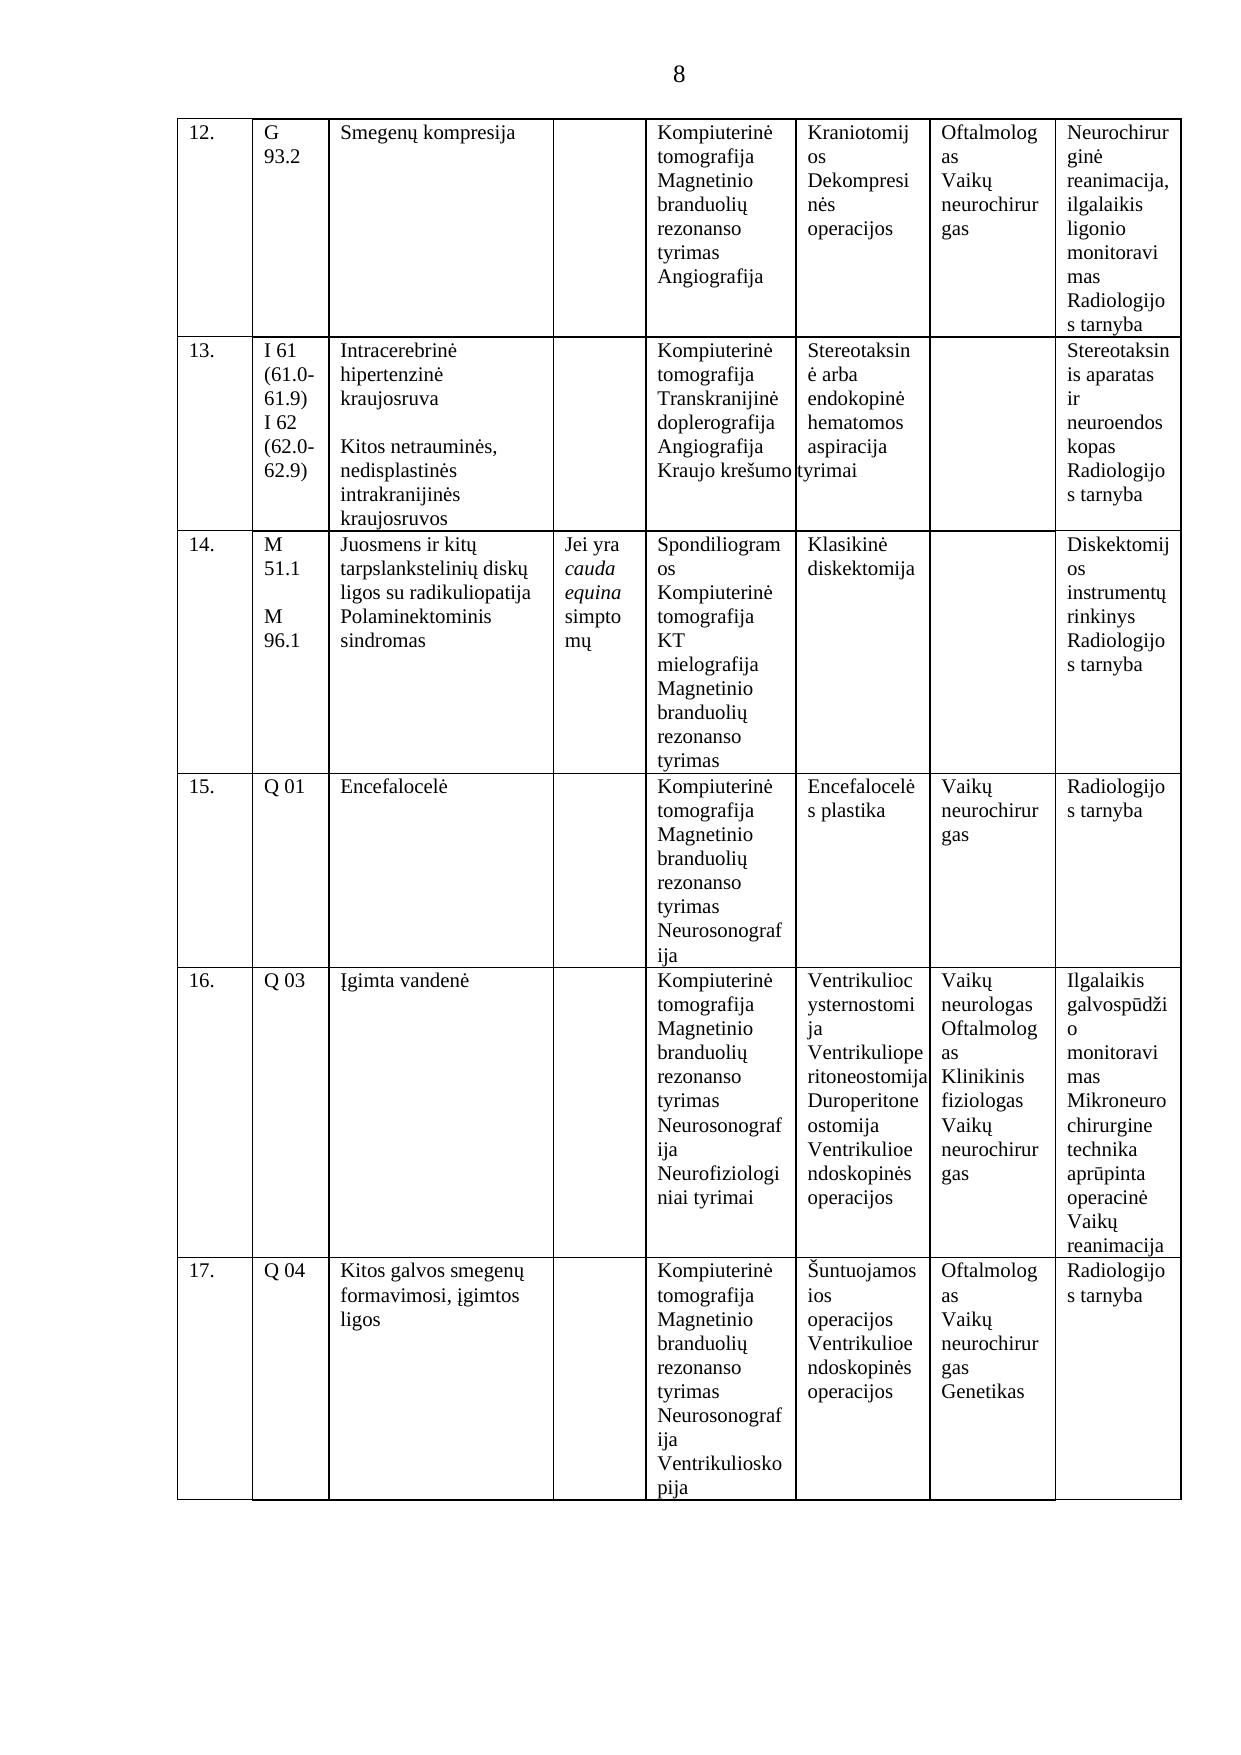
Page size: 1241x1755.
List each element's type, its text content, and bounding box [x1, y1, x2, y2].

table_cell Šuntuojamosios operacijos Ventrikulioendoskopinės operacijos [797, 1258, 929, 1499]
table_cell Kompiuterinė tomografija Magnetinio branduolių rezonanso tyrimas Neurosonografija Ventrikulioskopija [647, 1258, 795, 1499]
table_cell 12. [178, 119, 252, 336]
table_cell Kompiuterinė tomografija Transkranijinė doplerografija Angiografija Kraujo krešumo tyrimai [647, 338, 795, 530]
table_cell Q 01 [253, 774, 328, 967]
table_cell Kompiuterinė tomografija Magnetinio branduolių rezonanso tyrimas Angiografija [647, 120, 795, 336]
table_cell I 61 (61.0-61.9) I 62 (62.0-62.9) [253, 338, 328, 530]
table_cell Stereotaksinis aparatas ir neuroendoskopas Radiologijos tarnyba [1056, 338, 1180, 530]
table_cell Oftalmologas Vaikų neurochirurgas [931, 120, 1055, 336]
table_cell [931, 338, 1055, 530]
table_cell G 93.2 [253, 120, 328, 336]
table_cell 15. [178, 774, 252, 967]
table_cell [554, 968, 645, 1257]
table_cell Kitos galvos smegenų formavimosi, įgimtos ligos [330, 1258, 553, 1499]
table_cell [931, 532, 1055, 772]
table_cell [554, 120, 645, 336]
table_cell Vaikų neurochirurgas [931, 774, 1055, 967]
table_cell [554, 1258, 645, 1499]
table_cell 13. [178, 337, 252, 530]
table_cell Radiologijos tarnyba [1056, 1258, 1180, 1499]
table_cell Encefalocelės plastika [797, 774, 929, 967]
table_cell Kraniotomijos Dekompresinės operacijos [797, 120, 929, 336]
table_cell Įgimta vandenė [330, 968, 553, 1257]
table_cell Q 03 [253, 968, 328, 1257]
table_cell Intracerebrinė hipertenzinė kraujosruva Kitos netrauminės, nedisplastinės intrakranijinės kraujosruvos [330, 338, 553, 530]
table_cell [554, 338, 645, 530]
table_cell Spondiliogramos Kompiuterinė tomografija KT mielografija Magnetinio branduolių rezonanso tyrimas [647, 532, 795, 772]
table_cell 16. [178, 968, 252, 1257]
table_cell Juosmens ir kitų tarpslankstelinių diskų ligos su radikuliopatija Polaminektominis sindromas [330, 532, 553, 772]
table_cell Q 04 [253, 1258, 328, 1499]
table_cell Ilgalaikis galvospūdžio monitoravimas Mikroneurochirurgine technika aprūpinta operacinė Vaikų reanimacija [1056, 968, 1180, 1257]
table_cell [554, 774, 645, 967]
table_cell 17. [178, 1258, 252, 1499]
table_cell Kompiuterinė tomografija Magnetinio branduolių rezonanso tyrimas Neurosonografija [647, 774, 795, 967]
table_cell Kompiuterinė tomografija Magnetinio branduolių rezonanso tyrimas Neurosonografija Neurofiziologiniai tyrimai [647, 968, 795, 1257]
table_cell Radiologijos tarnyba [1056, 774, 1180, 967]
table_cell Neurochirurginė reanimacija, ilgalaikis ligonio monitoravimas Radiologijos tarnyba [1056, 120, 1180, 336]
table_cell 14. [178, 531, 252, 772]
table_cell Jei yra cauda equina simptomų [554, 532, 645, 772]
table_cell Ventrikuliocysternostomija Ventrikulioperitoneostomija Duroperitoneostomija Ventrikulioendoskopinės operacijos [797, 968, 929, 1257]
table_cell Stereotaksinė arba endokopinė hematomos aspiracija [797, 338, 929, 530]
table_cell M 51.1 M 96.1 [253, 532, 328, 772]
table_cell Encefalocelė [330, 774, 553, 967]
table_cell Klasikinė diskektomija [797, 532, 929, 772]
table_cell Vaikų neurologas Oftalmologas Klinikinis fiziologas Vaikų neurochirurgas [931, 968, 1055, 1257]
table_cell Diskektomijos instrumentų rinkinys Radiologijos tarnyba [1056, 531, 1180, 772]
table_cell Smegenų kompresija [330, 120, 553, 336]
table_cell Oftalmologas Vaikų neurochirurgas Genetikas [931, 1258, 1055, 1499]
